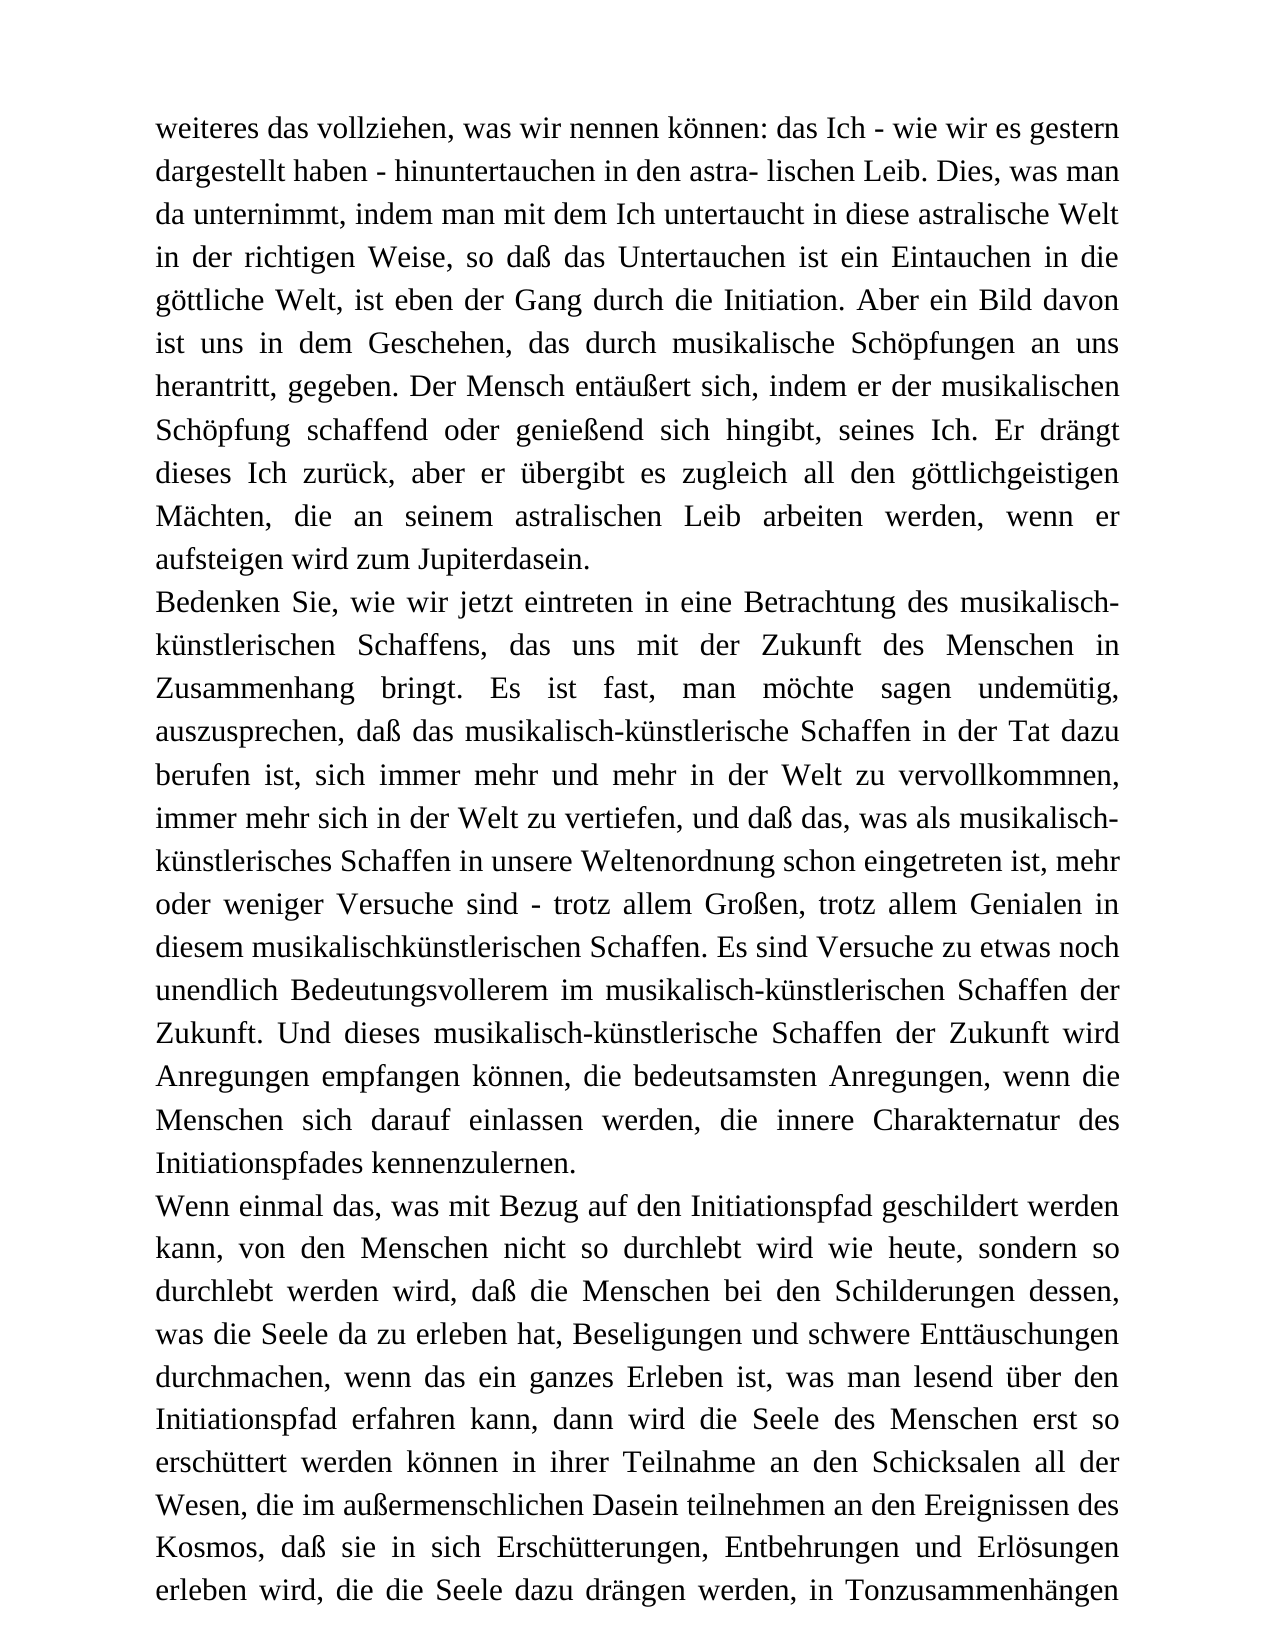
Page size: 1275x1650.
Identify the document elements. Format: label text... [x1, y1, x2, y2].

text weiteres das vollziehen, was wir nennen können: das Ich - wie wir es gestern dargestellt haben - hinuntertauchen in den astra- lischen Leib. Dies, was man da unternimmt, indem man mit dem Ich untertaucht in diese astralische Welt in der richtigen Weise, so daß das Untertauchen ist ein Eintauchen in die göttliche Welt, ist eben der Gang durch die Initiation. Aber ein Bild davon ist uns in dem Geschehen, das durch musikalische Schöpfungen an uns herantritt, gegeben. Der Mensch entäußert sich, indem er der musikalischen Schöpfung schaffend oder genießend sich hingibt, seines Ich. Er drängt dieses Ich zurück, aber er übergibt es zugleich all den göttlichgeistigen Mächten, die an seinem astralischen Leib arbeiten werden, wenn er aufsteigen wird zum Jupiterdasein. [155, 109, 1121, 576]
text Bedenken Sie, wie wir jetzt eintreten in eine Betrachtung des musikalisch-künstlerischen Schaffens, das uns mit der Zukunft des Menschen in Zusammenhang bringt. Es ist fast, man möchte sagen undemütig, auszusprechen, daß das musikalisch-künstlerische Schaffen in der Tat dazu berufen ist, sich immer mehr und mehr in der Welt zu vervollkommnen, immer mehr sich in der Welt zu vertiefen, und daß das, was als musikalisch-künstlerisches Schaffen in unsere Weltenordnung schon eingetreten ist, mehr oder weniger Versuche sind - trotz allem Großen, trotz allem Genialen in diesem musikalischkünstlerischen Schaffen. Es sind Versuche zu etwas noch unendlich Bedeutungsvollerem im musikalisch-künstlerischen Schaffen der Zukunft. Und dieses musikalisch-künstlerische Schaffen der Zukunft wird Anregungen empfangen können, die bedeutsamsten Anregungen, wenn die Menschen sich darauf einlassen werden, die innere Charakternatur des Initiationspfades kennenzulernen. [155, 583, 1121, 1180]
text Wenn einmal das, was mit Bezug auf den Initiationspfad geschildert werden kann, von den Menschen nicht so durchlebt wird wie heute, sondern so durchlebt werden wird, daß die Menschen bei den Schilderungen dessen, was die Seele da zu erleben hat, Beseligungen und schwere Enttäuschungen durchmachen, wenn das ein ganzes Erleben ist, was man lesend über den Initiationspfad erfahren kann, dann wird die Seele des Menschen erst so erschüttert werden können in ihrer Teilnahme an den Schicksalen all der Wesen, die im außermenschlichen Dasein teilnehmen an den Ereignissen des Kosmos, daß sie in sich Erschütterungen, Entbehrungen und Erlösungen erleben wird, die die Seele dazu drängen werden, in Tonzusammenhängen [155, 1187, 1121, 1607]
